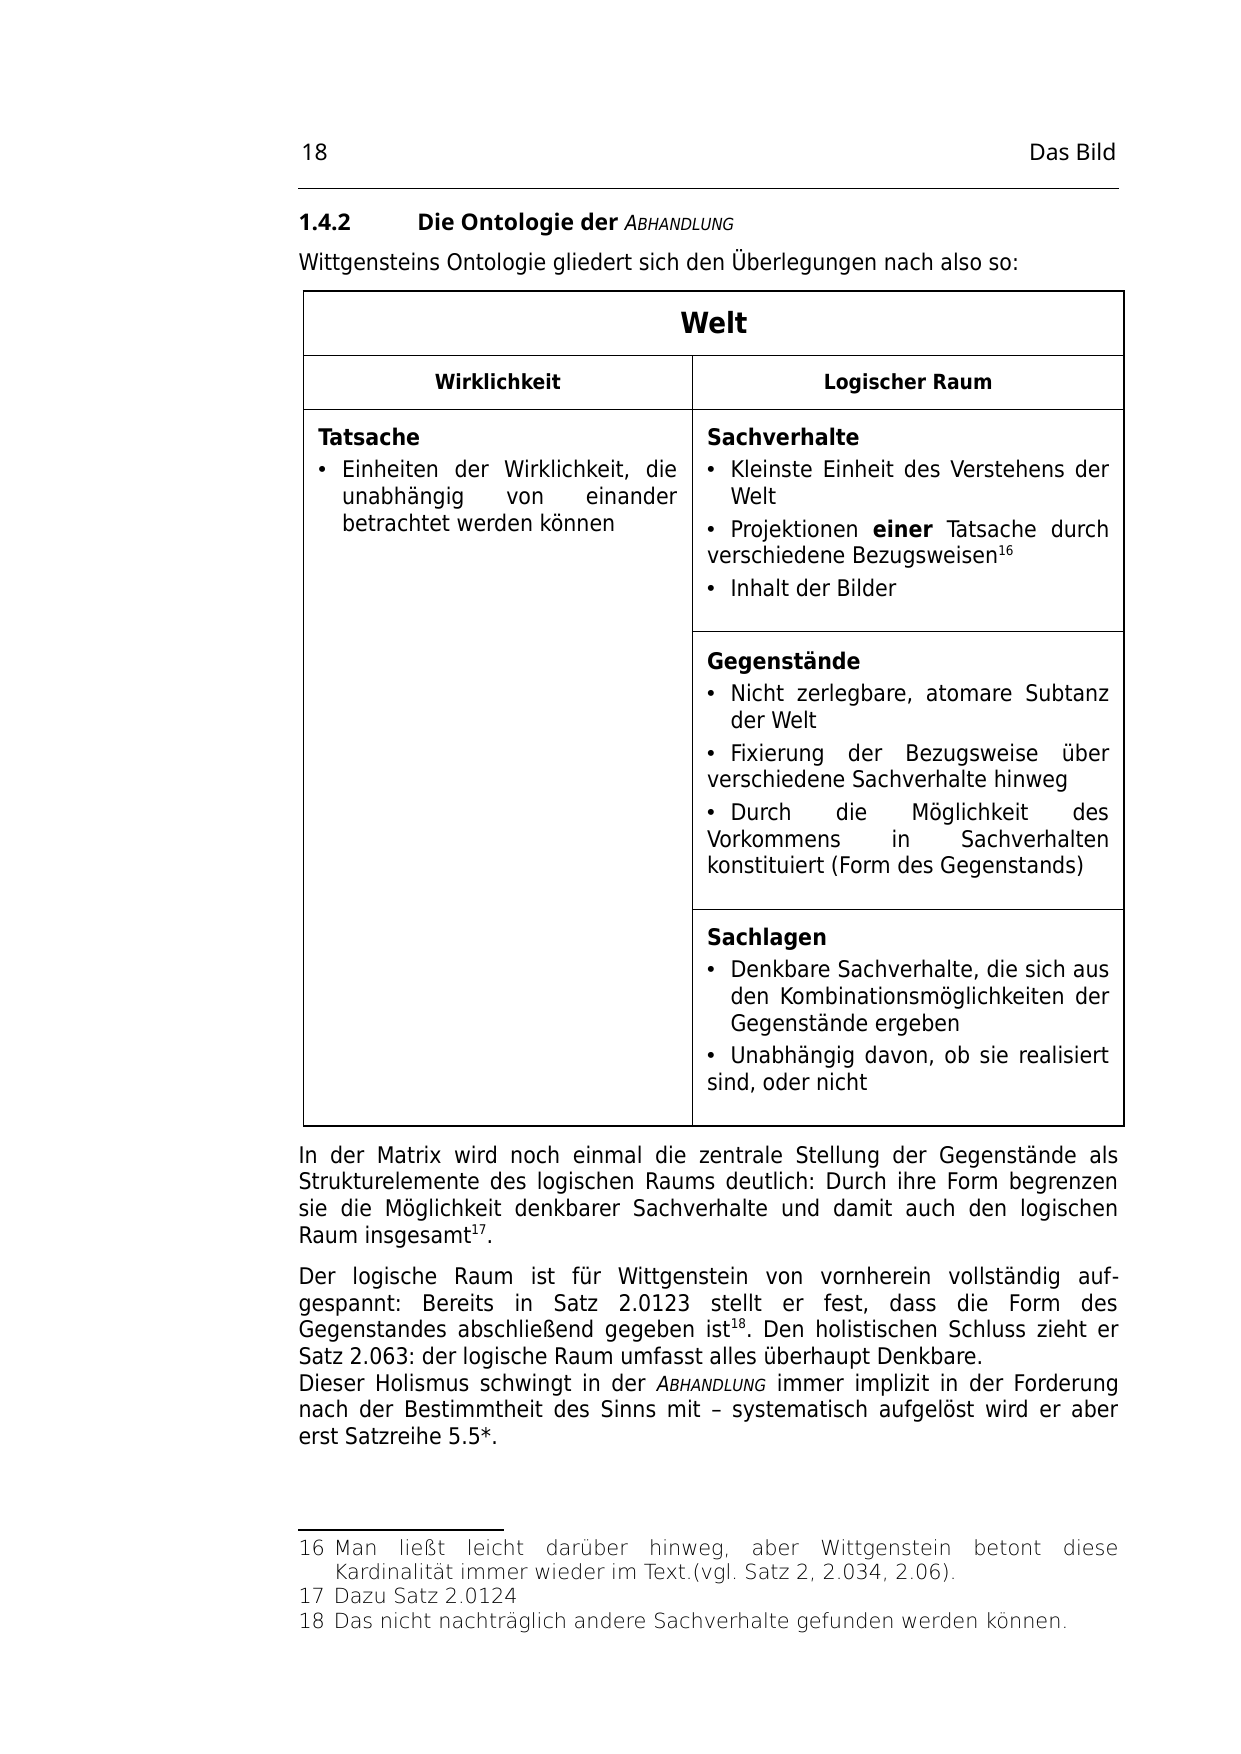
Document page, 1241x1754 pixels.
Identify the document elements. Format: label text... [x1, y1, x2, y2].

text Das nicht nachträglich andere Sachverhalte gefunden werden können. [298, 1609, 1119, 1633]
text Wittgensteins Ontologie gliedert sich den Überlegungen nach also so: [298, 249, 1119, 275]
table_cell Tatsache Einheiten der Wirklichkeit, die un­ab­hängig von einander betrachtet werden können [304, 410, 692, 1125]
table_cell Sachverhalte Kleinste Einheit des Verstehens der Welt Projektionen einer Tatsache durch ver­schie­dene Bezugsweisen Inhalt der Bilder [693, 410, 1123, 631]
text Dieser Holismus schwingt in der Abhandlung immer implizit in der Forderung nach der Bestimmtheit des Sinns mit – systematisch aufgelöst wird er aber erst Satzreihe 5.5*. [298, 1370, 1119, 1450]
text Dazu Satz 2.0124 [298, 1584, 1119, 1609]
table_cell Wirklichkeit [304, 356, 692, 409]
table_cell Gegenstände Nicht zerlegbare, atomare Subtanz der Welt Fixierung der Bezugsweise über verschie­dene Sachverhalte hinweg Durch die Möglichkeit des Vorkommens in Sachverhalten konstituiert (Form des Gegenstands) [693, 632, 1123, 909]
subtitle Die Ontologie der Abhandlung [298, 205, 1119, 237]
text In der Matrix wird noch einmal die zentrale Stellung der Gegenstände als Strukturelemente des logischen Raums deutlich: Durch ihre Form begrenzen sie die Möglichkeit denkbarer Sachverhalte und damit auch den logischen Raum insgesamt. [298, 1142, 1119, 1248]
table_cell Sachlagen Denkbare Sach­verhalte, die sich aus den Kombinations­möglichkeiten der Gegen­stände ergeben Unabhängig davon, ob sie realisiert sind, oder nicht [693, 910, 1123, 1125]
table_cell Logischer Raum [693, 356, 1123, 409]
text Der logische Raum ist für Wittgenstein von vornherein vollständig auf­gespannt: Bereits in Satz 2.0123 stellt er fest, dass die Form des Gegenstandes abschließend gegeben ist. Den holistischen Schluss zieht er Satz 2.063: der logische Raum umfasst alles überhaupt Denkbare. [298, 1263, 1119, 1370]
table_header Welt [304, 292, 1123, 355]
